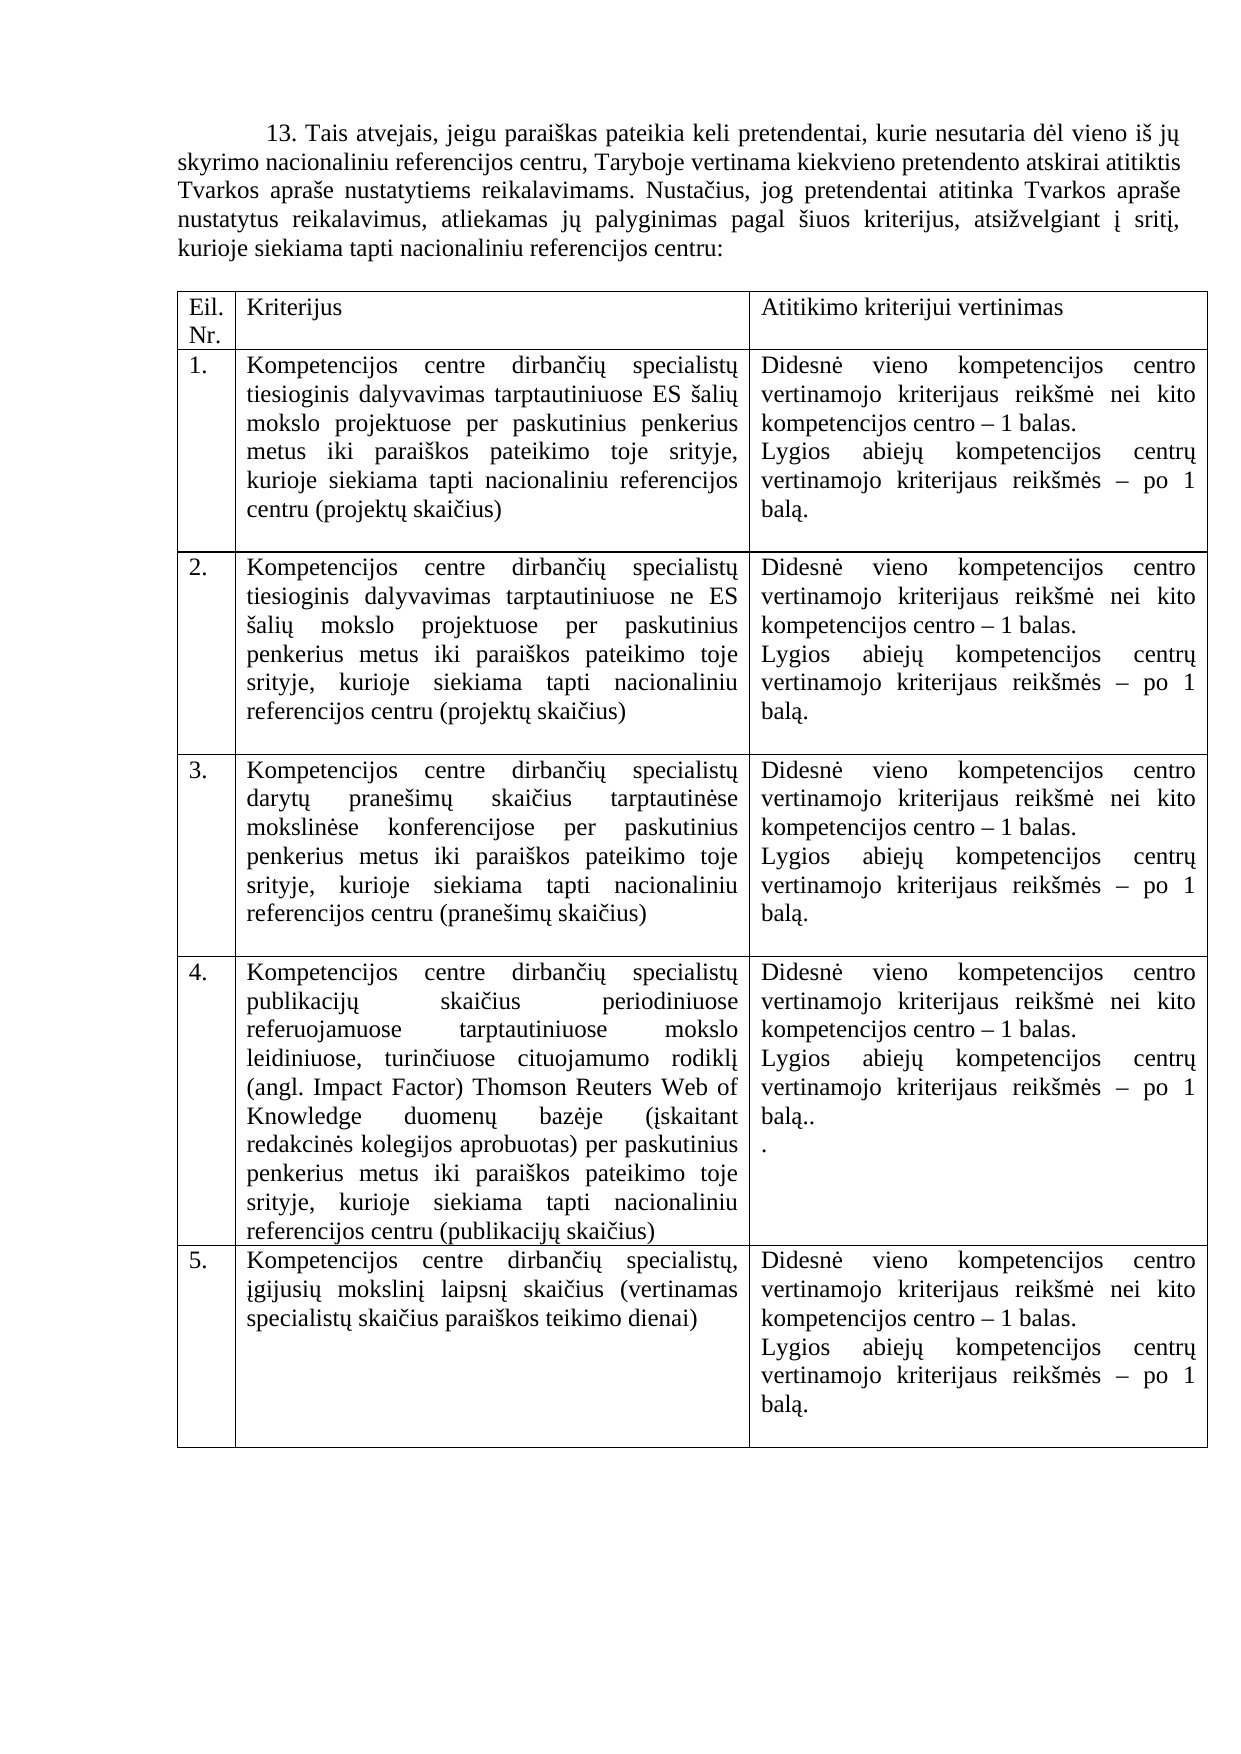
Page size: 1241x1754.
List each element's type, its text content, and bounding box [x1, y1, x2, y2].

table_cell 1. [178, 350, 235, 551]
table_cell 4. [178, 957, 235, 1244]
table_cell 5. [178, 1246, 235, 1447]
table_header Eil. Nr. [178, 292, 235, 349]
table_cell 3. [178, 755, 235, 956]
table_cell Kompetencijos centre dirbančių specialistų tiesioginis dalyvavimas tarptautiniuose ES šalių mokslo projektuose per paskutinius penkerius metus iki paraiškos pateikimo toje srityje, kurioje siekiama tapti nacionaliniu referencijos centru (projektų skaičius) [236, 350, 749, 551]
table_cell Didesnė vieno kompetencijos centro vertinamojo kriterijaus reikšmė nei kito kompetencijos centro – 1 balas. Lygios abiejų kompetencijos centrų vertinamojo kriterijaus reikšmės – po 1 balą. [750, 755, 1207, 956]
table_header Kriterijus [236, 292, 749, 349]
table_header Atitikimo kriterijui vertinimas [750, 292, 1207, 349]
table_cell Didesnė vieno kompetencijos centro vertinamojo kriterijaus reikšmė nei kito kompetencijos centro – 1 balas. Lygios abiejų kompetencijos centrų vertinamojo kriterijaus reikšmės – po 1 balą. [750, 1246, 1207, 1447]
table_cell Didesnė vieno kompetencijos centro vertinamojo kriterijaus reikšmė nei kito kompetencijos centro – 1 balas. Lygios abiejų kompetencijos centrų vertinamojo kriterijaus reikšmės – po 1 balą.. . [750, 957, 1207, 1244]
table_cell Kompetencijos centre dirbančių specialistų darytų pranešimų skaičius tarptautinėse mokslinėse konferencijose per paskutinius penkerius metus iki paraiškos pateikimo toje srityje, kurioje siekiama tapti nacionaliniu referencijos centru (pranešimų skaičius) [236, 755, 749, 956]
table_cell Didesnė vieno kompetencijos centro vertinamojo kriterijaus reikšmė nei kito kompetencijos centro – 1 balas. Lygios abiejų kompetencijos centrų vertinamojo kriterijaus reikšmės – po 1 balą. [750, 553, 1207, 754]
table_cell Didesnė vieno kompetencijos centro vertinamojo kriterijaus reikšmė nei kito kompetencijos centro – 1 balas. Lygios abiejų kompetencijos centrų vertinamojo kriterijaus reikšmės – po 1 balą. [750, 350, 1207, 551]
table_cell Kompetencijos centre dirbančių specialistų tiesioginis dalyvavimas tarptautiniuose ne ES šalių mokslo projektuose per paskutinius penkerius metus iki paraiškos pateikimo toje srityje, kurioje siekiama tapti nacionaliniu referencijos centru (projektų skaičius) [236, 553, 749, 754]
table_cell Kompetencijos centre dirbančių specialistų, įgijusių mokslinį laipsnį skaičius (vertinamas specialistų skaičius paraiškos teikimo dienai) [236, 1246, 749, 1447]
text 13. Tais atvejais, jeigu paraiškas pateikia keli pretendentai, kurie nesutaria dėl vieno iš jų skyrimo nacionaliniu referencijos centru, Taryboje vertinama kiekvieno pretendento atskirai atitiktis Tvarkos apraše nustatytiems reikalavimams. Nustačius, jog pretendentai atitinka Tvarkos apraše nustatytus reikalavimus, atliekamas jų palyginimas pagal šiuos kriterijus, atsižvelgiant į sritį, kurioje siekiama tapti nacionaliniu referencijos centru: [177, 118, 1181, 262]
table_cell Kompetencijos centre dirbančių specialistų publikacijų skaičius periodiniuose referuojamuose tarptautiniuose mokslo leidiniuose, turinčiuose cituojamumo rodiklį (angl. Impact Factor) Thomson Reuters Web of Knowledge duomenų bazėje (įskaitant redakcinės kolegijos aprobuotas) per paskutinius penkerius metus iki paraiškos pateikimo toje srityje, kurioje siekiama tapti nacionaliniu referencijos centru (publikacijų skaičius) [236, 957, 749, 1244]
table_cell 2. [178, 553, 235, 754]
